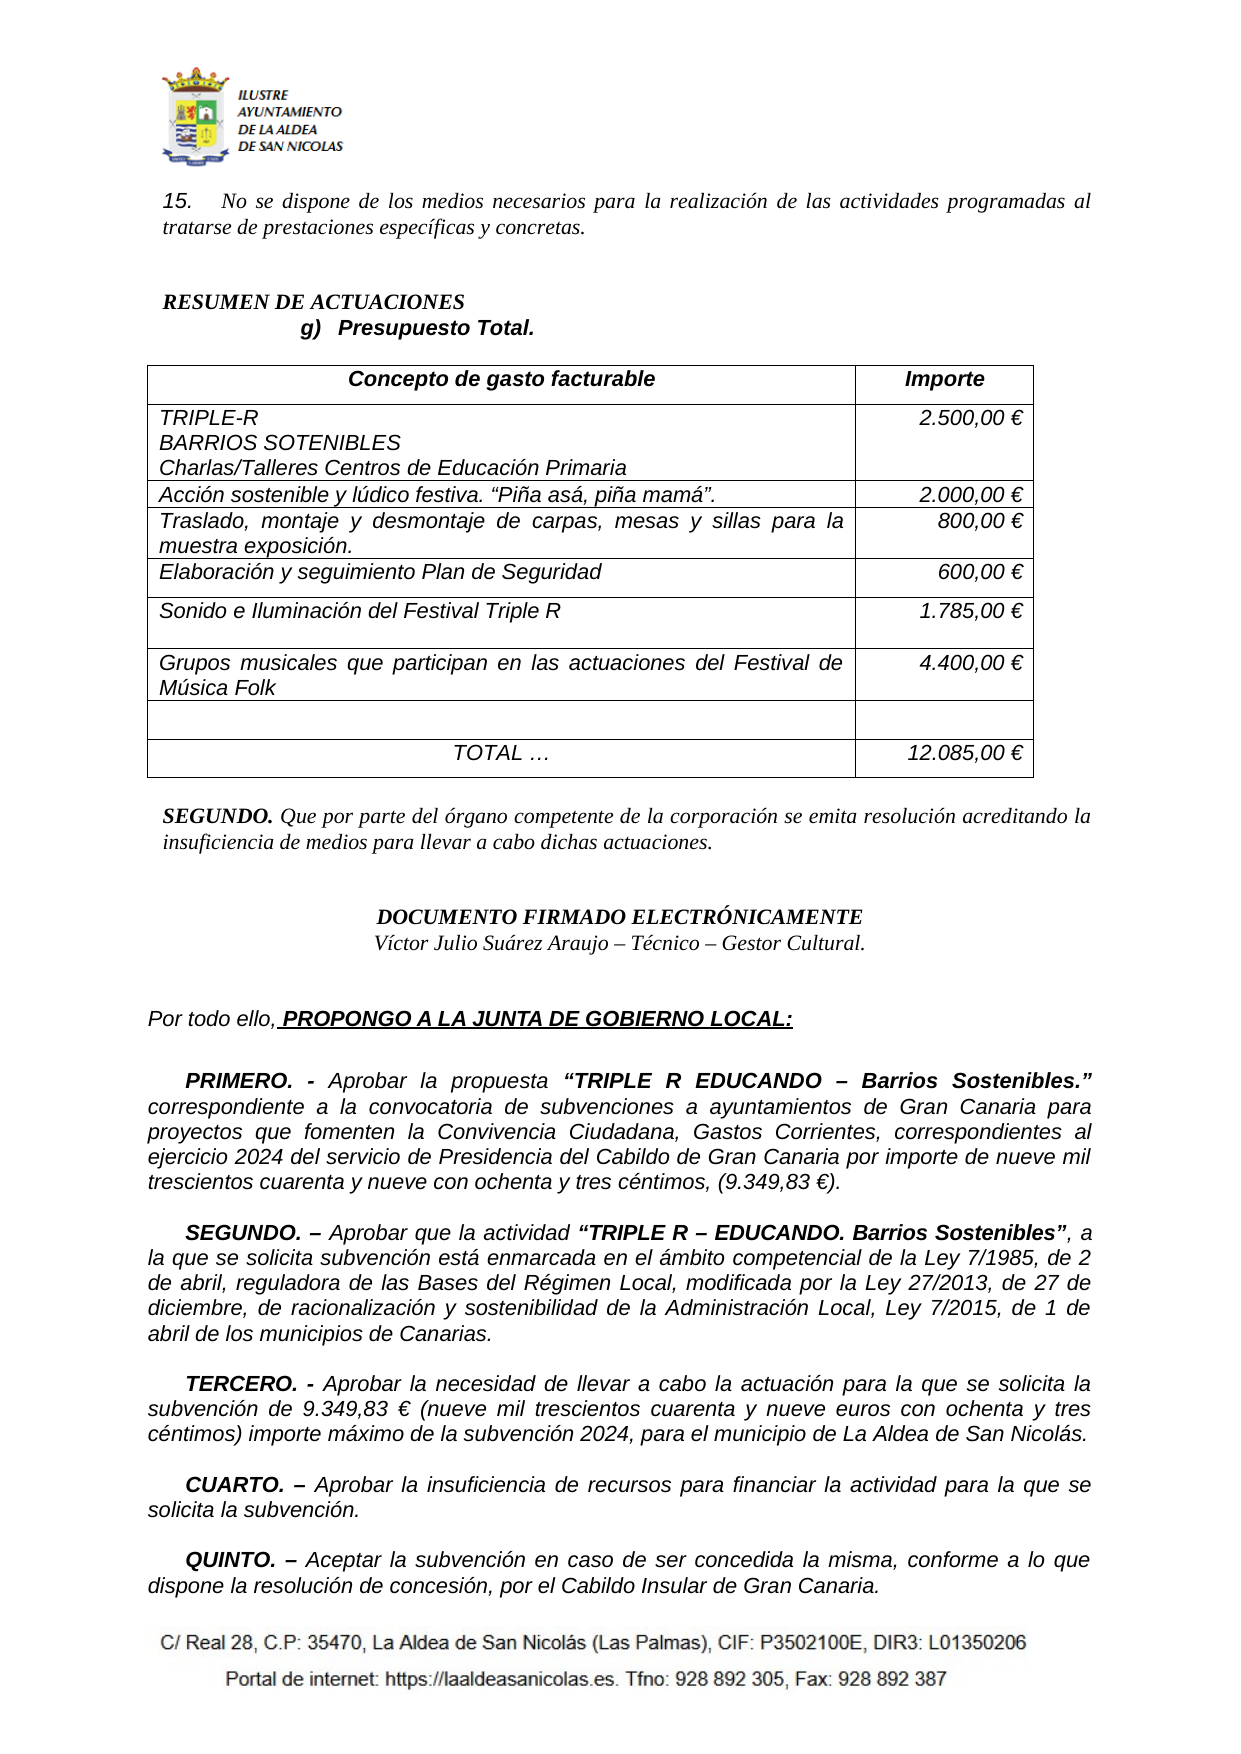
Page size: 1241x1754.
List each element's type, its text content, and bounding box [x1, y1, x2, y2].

list No se dispone de los medios necesarios para la realización de las actividades programadas al tratarse de prestaciones específicas y concretas. [162, 188, 1093, 239]
text SEGUNDO. – Aprobar que la actividad “TRIPLE R – EDUCANDO. Barrios Sostenibles”, a la que se solicita subvención está enmarcada en el ámbito competencial de la Ley 7/1985, de 2 de abril, reguladora de las Bases del Régimen Local, modificada por la Ley 27/2013, de 27 de diciembre, de racionalización y sostenibilidad de la Administración Local, Ley 7/2015, de 1 de abril de los municipios de Canarias. [148, 1219, 1093, 1346]
text TERCERO. - Aprobar la necesidad de llevar a cabo la actuación para la que se solicita la subvención de 9.349,83 € (nueve mil trescientos cuarenta y nueve euros con ochenta y tres céntimos) importe máximo de la subvención 2024, para el municipio de La Aldea de San Nicolás. [148, 1371, 1093, 1446]
table_cell 1.785,00 € [856, 598, 1033, 648]
text SEGUNDO. Que por parte del órgano competente de la corporación se emita resolución acreditando la insuficiencia de medios para llevar a cabo dichas actuaciones. [162, 803, 1093, 854]
table_cell 4.400,00 € [856, 649, 1033, 700]
text Por todo ello, PROPONGO A LA JUNTA DE GOBIERNO LOCAL: [148, 1005, 1078, 1031]
table_cell 2.500,00 € [856, 405, 1033, 480]
text QUINTO. – Aceptar la subvención en caso de ser concedida la misma, conforme a lo que dispone la resolución de concesión, por el Cabildo Insular de Gran Canaria. [148, 1547, 1093, 1598]
text Víctor Julio Suárez Araujo – Técnico – Gestor Cultural. [148, 929, 1093, 955]
text PRIMERO. - Aprobar la propuesta “TRIPLE R EDUCANDO – Barrios Sostenibles.” correspondiente a la convocatoria de subvenciones a ayuntamientos de Gran Canaria para proyectos que fomenten la Convivencia Ciudadana, Gastos Corrientes, correspondientes al ejercicio 2024 del servicio de Presidencia del Cabildo de Gran Canaria por importe de nueve mil trescientos cuarenta y nueve con ochenta y tres céntimos, (9.349,83 €). [148, 1068, 1093, 1194]
table_cell Sonido e Iluminación del Festival Triple R [148, 598, 855, 648]
table_cell Traslado, montaje y desmontaje de carpas, mesas y sillas para la muestra exposición. [148, 508, 855, 558]
table_cell Acción sostenible y lúdico festiva. “Piña asá, piña mamá”. [148, 481, 855, 507]
table_cell 800,00 € [856, 508, 1033, 558]
table_cell 600,00 € [856, 559, 1033, 597]
table_cell [856, 701, 1033, 738]
table_header Concepto de gasto facturable [148, 366, 855, 404]
table_header Importe [856, 366, 1033, 404]
text RESUMEN DE ACTUACIONES [162, 289, 1093, 314]
table_cell 12.085,00 € [856, 740, 1033, 777]
picture [148, 59, 359, 174]
table_cell Elaboración y seguimiento Plan de Seguridad [148, 559, 855, 597]
list Presupuesto Total. [300, 314, 1093, 340]
text DOCUMENTO FIRMADO ELECTRÓNICAMENTE [148, 904, 1093, 929]
text CUARTO. – Aprobar la insuficiencia de recursos para financiar la actividad para la que se solicita la subvención. [148, 1472, 1093, 1522]
table_cell [148, 701, 855, 738]
table_cell TOTAL … [148, 740, 855, 777]
table_cell Grupos musicales que participan en las actuaciones del Festival de Música Folk [148, 649, 855, 700]
table_cell 2.000,00 € [856, 481, 1033, 507]
picture [148, 1626, 1033, 1695]
table_cell TRIPLE-R BARRIOS SOTENIBLES Charlas/Talleres Centros de Educación Primaria [148, 405, 855, 480]
